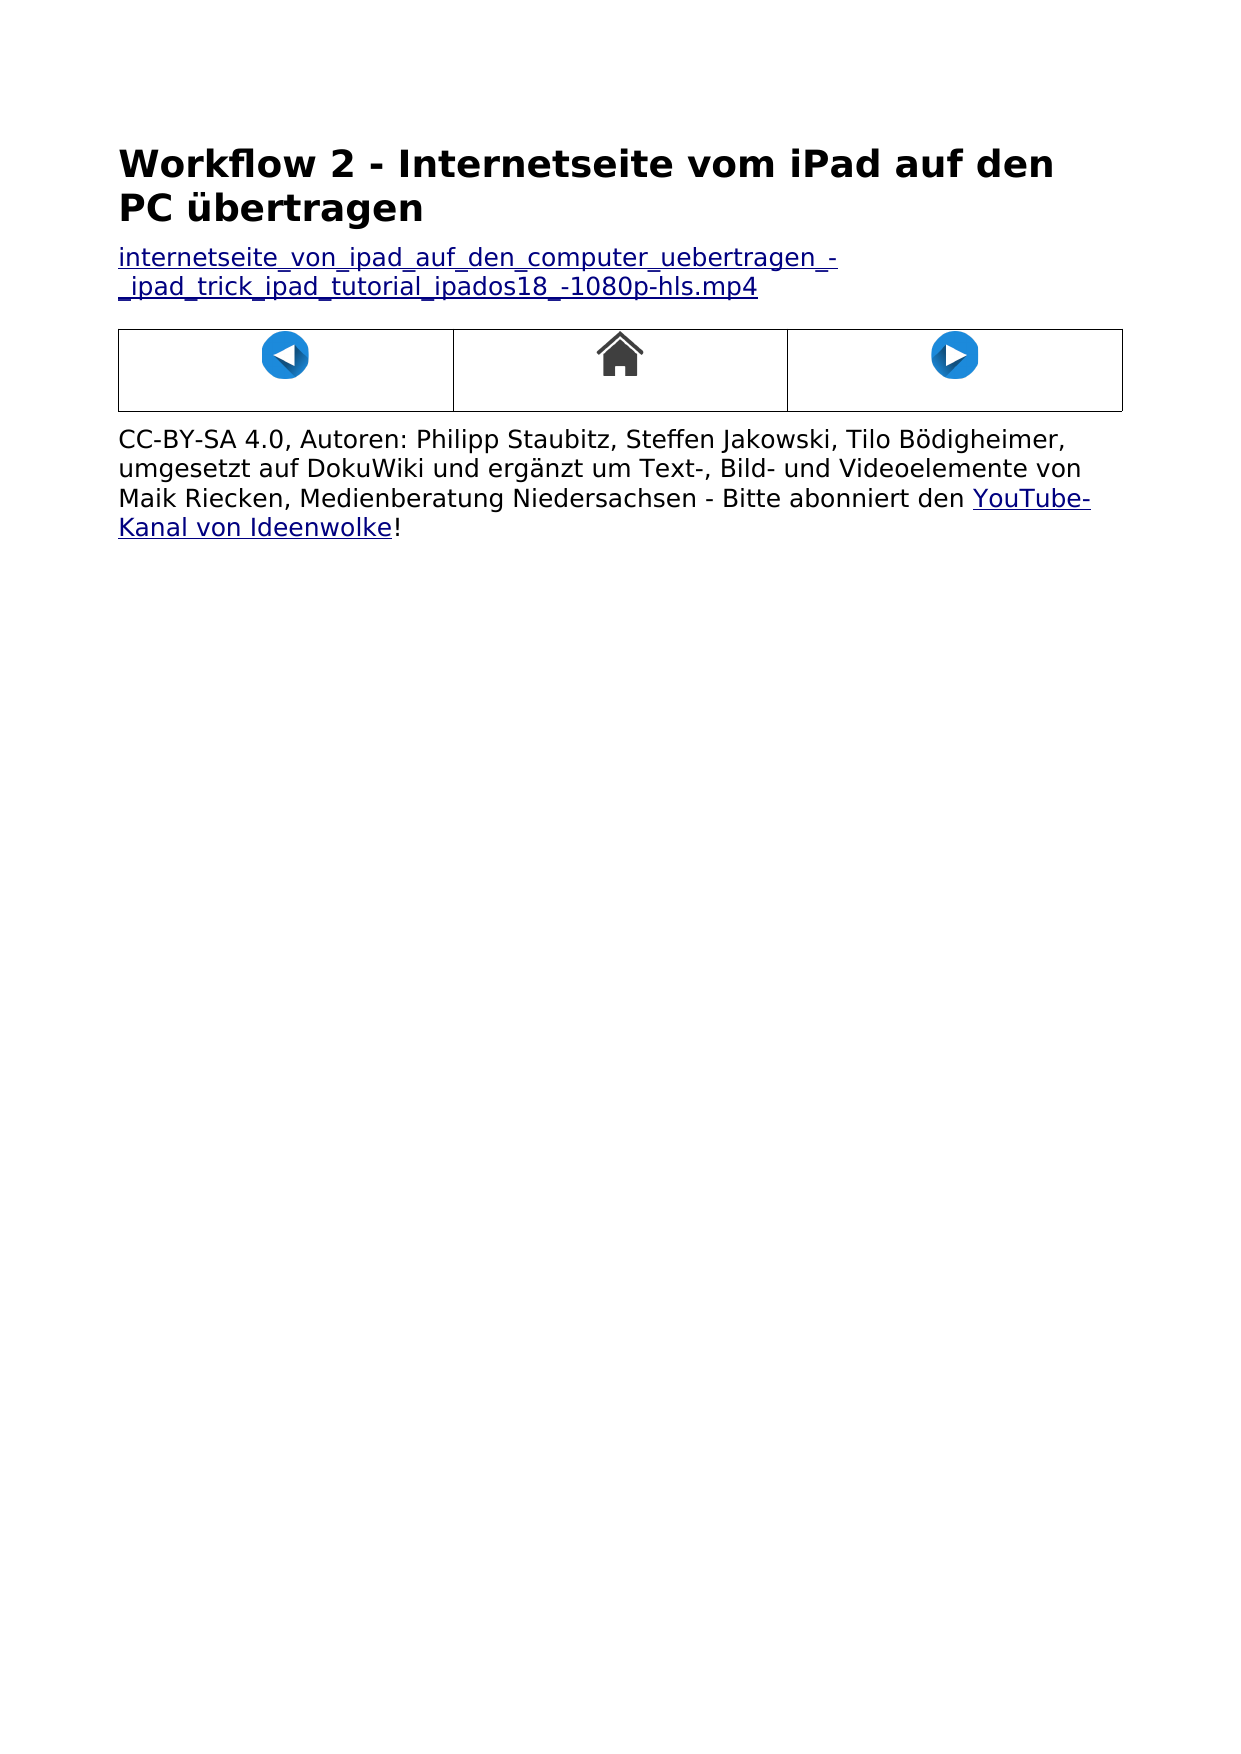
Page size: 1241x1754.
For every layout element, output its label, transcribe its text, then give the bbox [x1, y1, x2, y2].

table_header [788, 330, 1122, 411]
picture [596, 331, 644, 376]
text internetseite_von_ipad_auf_den_computer_uebertragen_-_ipad_trick_ipad_tutorial_ipados18_-1080p-hls.mp4 [118, 243, 1122, 301]
subtitle Workflow 2 - Internetseite vom iPad auf den PC übertragen [118, 143, 1122, 230]
picture [931, 331, 979, 379]
table_header [454, 330, 787, 411]
text CC-BY-SA 4.0, Autoren: Philipp Staubitz, Steffen Jakowski, Tilo Bödigheimer, umgesetzt auf DokuWiki und ergänzt um Text-, Bild- und Videoelemente von Maik Riecken, Medienberatung Niedersachsen - Bitte abonniert den YouTube-Kanal von Ideenwolke! [118, 425, 1122, 542]
picture [262, 331, 309, 379]
table_header [119, 330, 453, 411]
